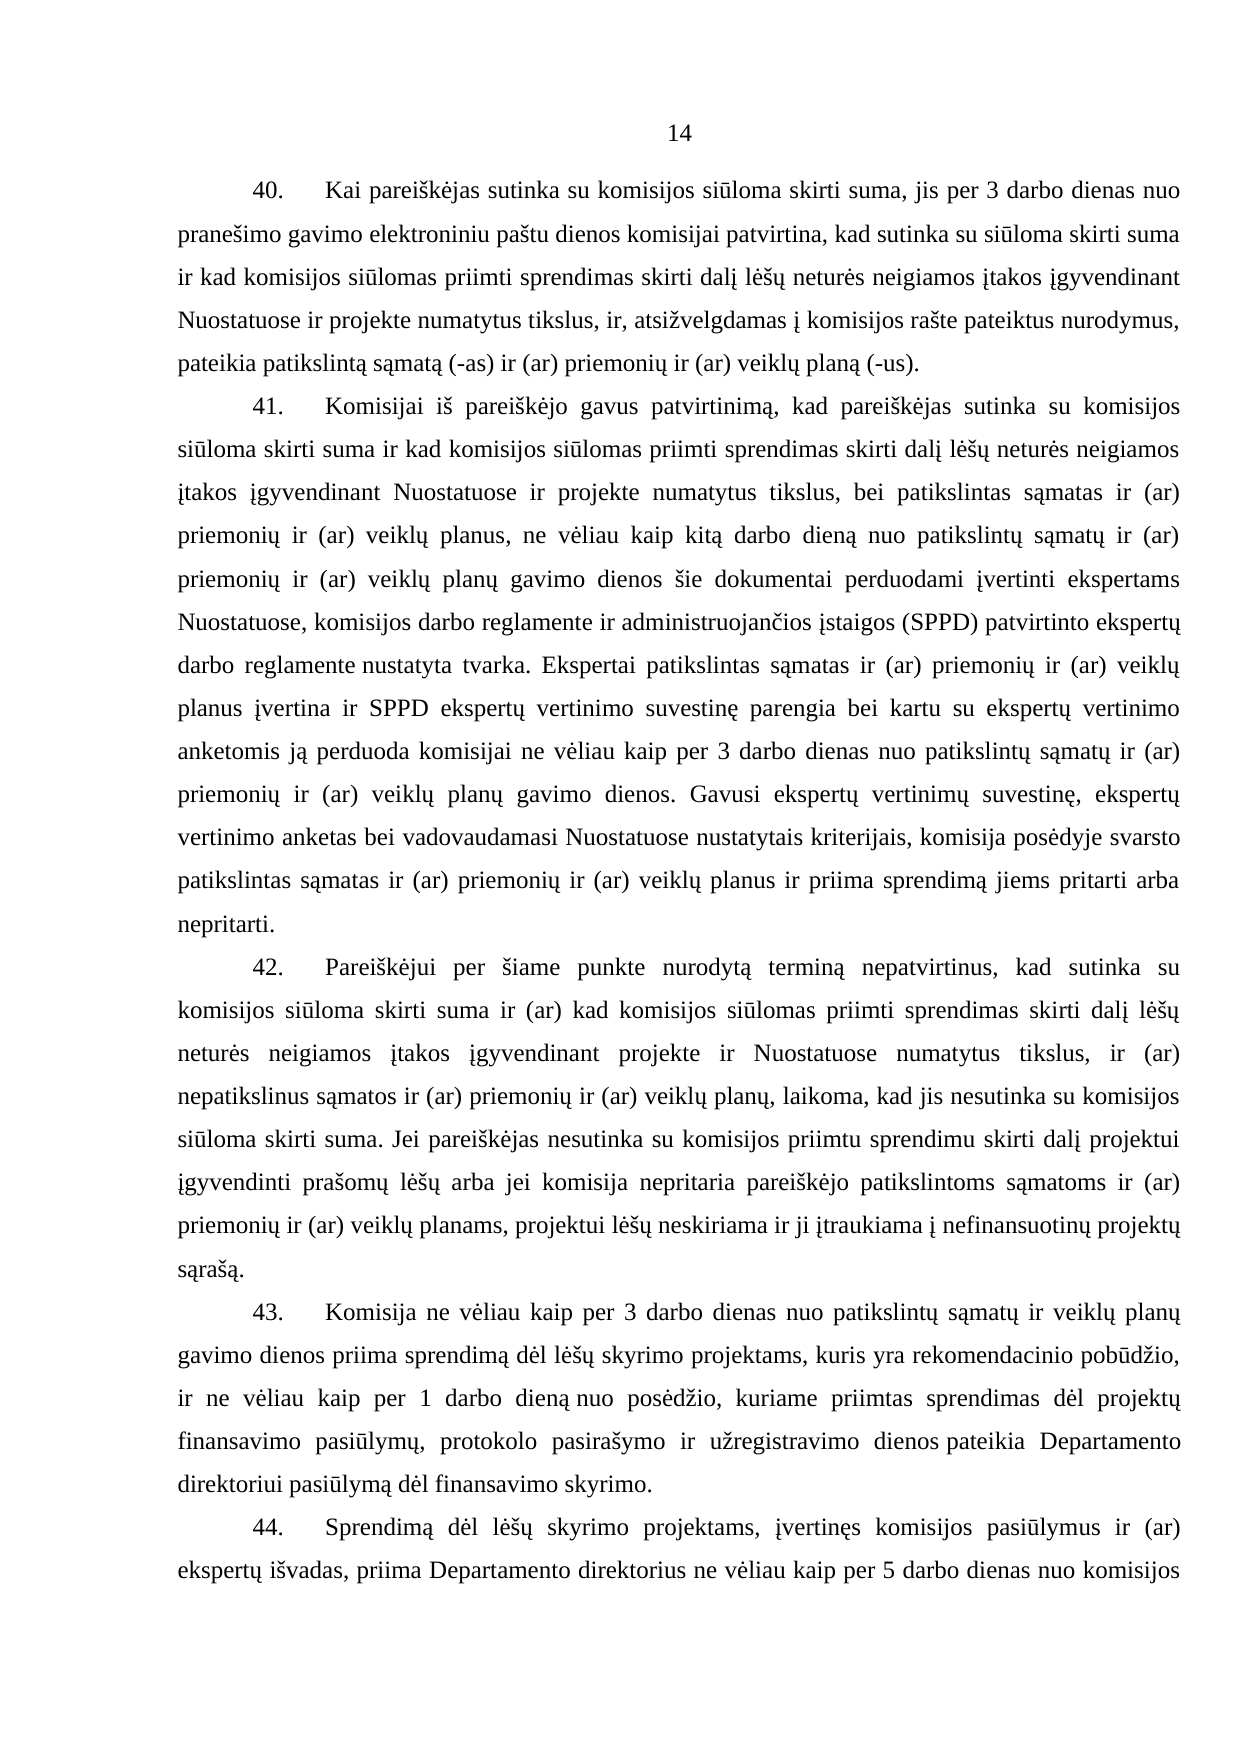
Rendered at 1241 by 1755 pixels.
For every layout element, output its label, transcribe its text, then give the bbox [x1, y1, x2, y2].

text 42. Pareiškėjui per šiame punkte nurodytą terminą nepatvirtinus, kad sutinka su komisijos siūloma skirti suma ir (ar) kad komisijos siūlomas priimti sprendimas skirti dalį lėšų neturės neigiamos įtakos įgyvendinant projekte ir Nuostatuose numatytus tikslus, ir (ar) nepatikslinus sąmatos ir (ar) priemonių ir (ar) veiklų planų, laikoma, kad jis nesutinka su komisijos siūloma skirti suma. Jei pareiškėjas nesutinka su komisijos priimtu sprendimu skirti dalį projektui įgyvendinti prašomų lėšų arba jei komisija nepritaria pareiškėjo patikslintoms sąmatoms ir (ar) priemonių ir (ar) veiklų planams, projektui lėšų neskiriama ir ji įtraukiama į nefinansuotinų projektų sąrašą. [177, 952, 1181, 1282]
text 40. Kai pareiškėjas sutinka su komisijos siūloma skirti suma, jis per 3 darbo dienas nuo pranešimo gavimo elektroniniu paštu dienos komisijai patvirtina, kad sutinka su siūloma skirti suma ir kad komisijos siūlomas priimti sprendimas skirti dalį lėšų neturės neigiamos įtakos įgyvendinant Nuostatuose ir projekte numatytus tikslus, ir, atsižvelgdamas į komisijos rašte pateiktus nurodymus, pateikia patikslintą sąmatą (-as) ir (ar) priemonių ir (ar) veiklų planą (-us). [177, 176, 1181, 377]
text 44. Sprendimą dėl lėšų skyrimo projektams, įvertinęs komisijos pasiūlymus ir (ar) ekspertų išvadas, priima Departamento direktorius ne vėliau kaip per 5 darbo dienas nuo komisijos [177, 1512, 1181, 1584]
text 43. Komisija ne vėliau kaip per 3 darbo dienas nuo patikslintų sąmatų ir veiklų planų gavimo dienos priima sprendimą dėl lėšų skyrimo projektams, kuris yra rekomendacinio pobūdžio, ir ne vėliau kaip per 1 darbo dieną nuo posėdžio, kuriame priimtas sprendimas dėl projektų finansavimo pasiūlymų, protokolo pasirašymo ir užregistravimo dienos pateikia Departamento direktoriui pasiūlymą dėl finansavimo skyrimo. [177, 1297, 1181, 1498]
text 41. Komisijai iš pareiškėjo gavus patvirtinimą, kad pareiškėjas sutinka su komisijos siūloma skirti suma ir kad komisijos siūlomas priimti sprendimas skirti dalį lėšų neturės neigiamos įtakos įgyvendinant Nuostatuose ir projekte numatytus tikslus, bei patikslintas sąmatas ir (ar) priemonių ir (ar) veiklų planus, ne vėliau kaip kitą darbo dieną nuo patikslintų sąmatų ir (ar) priemonių ir (ar) veiklų planų gavimo dienos šie dokumentai perduodami įvertinti ekspertams Nuostatuose, komisijos darbo reglamente ir administruojančios įstaigos (SPPD) patvirtinto ekspertų darbo reglamente nustatyta tvarka. Ekspertai patikslintas sąmatas ir (ar) priemonių ir (ar) veiklų planus įvertina ir SPPD ekspertų vertinimo suvestinę parengia bei kartu su ekspertų vertinimo anketomis ją perduoda komisijai ne vėliau kaip per 3 darbo dienas nuo patikslintų sąmatų ir (ar) priemonių ir (ar) veiklų planų gavimo dienos. Gavusi ekspertų vertinimų suvestinę, ekspertų vertinimo anketas bei vadovaudamasi Nuostatuose nustatytais kriterijais, komisija posėdyje svarsto patikslintas sąmatas ir (ar) priemonių ir (ar) veiklų planus ir priima sprendimą jiems pritarti arba nepritarti. [177, 391, 1181, 937]
